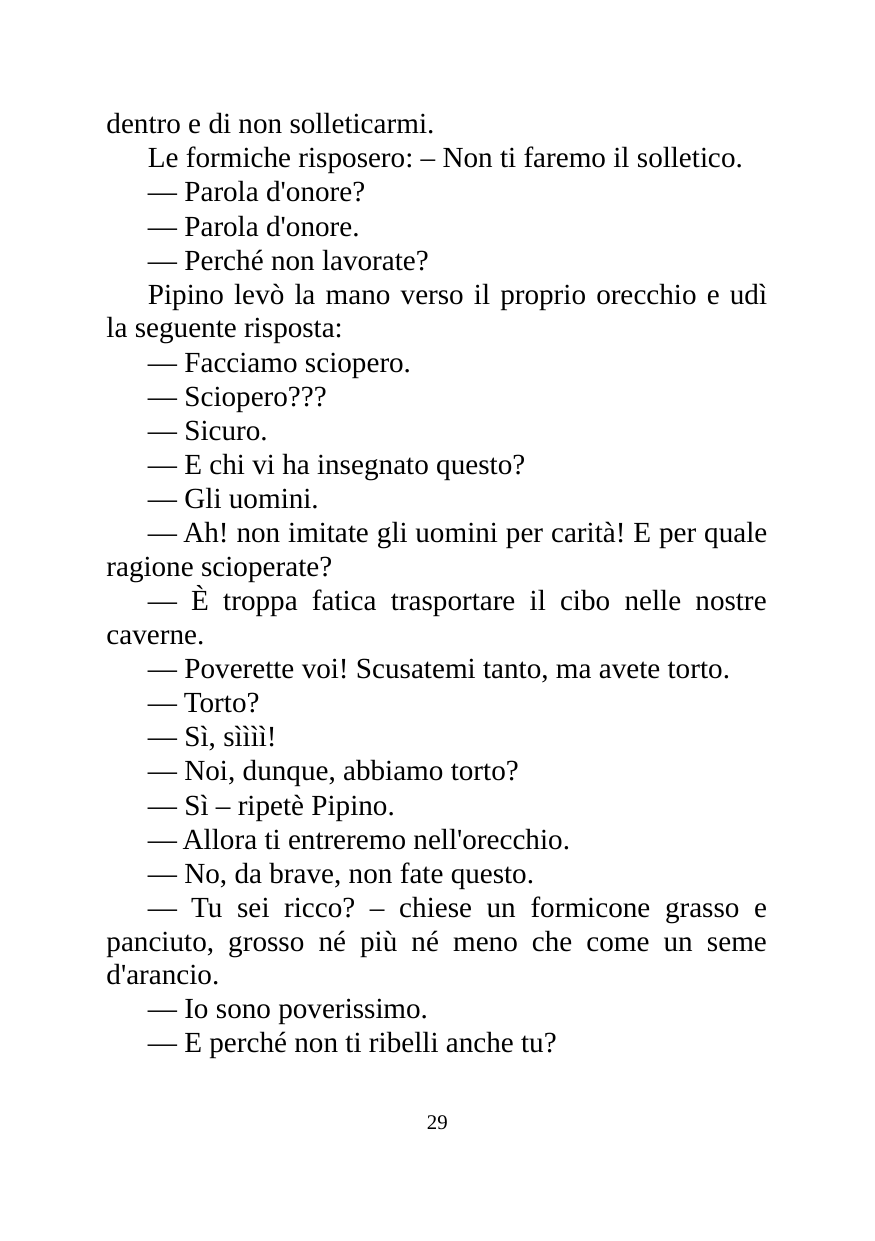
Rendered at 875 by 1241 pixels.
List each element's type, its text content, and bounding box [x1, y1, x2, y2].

text — E chi vi ha insegnato questo? [106, 447, 768, 481]
text — Sicuro. [106, 413, 768, 447]
text — Sì, sìììì! [106, 719, 768, 753]
text — Io sono poverissimo. [106, 991, 768, 1025]
text dentro e di non solleticarmi. [106, 106, 768, 140]
text Le formiche risposero: – Non ti faremo il solletico. [106, 140, 768, 174]
text — Allora ti entreremo nell'orecchio. [106, 822, 768, 855]
text — Sì – ripetè Pipino. [106, 788, 768, 821]
text — Perché non lavorate? [106, 243, 768, 276]
text — Torto? [106, 685, 768, 719]
text — Parola d'onore? [106, 174, 768, 208]
text — Noi, dunque, abbiamo torto? [106, 753, 768, 787]
text — È troppa fatica trasportare il cibo nelle nostre caverne. [106, 583, 768, 650]
text — Gli uomini. [106, 481, 768, 515]
text — E perché non ti ribelli anche tu? [106, 1026, 768, 1059]
text — Poverette voi! Scusatemi tanto, ma avete torto. [106, 651, 768, 684]
text — Facciamo sciopero. [106, 345, 768, 378]
text — Parola d'onore. [106, 209, 768, 242]
text — Tu sei ricco? – chiese un formicone grasso e panciuto, grosso né più né meno che come un seme d'arancio. [106, 890, 768, 991]
text — No, da brave, non fate questo. [106, 856, 768, 889]
text Pipino levò la mano verso il proprio orecchio e udì la seguente risposta: [106, 277, 768, 344]
text — Ah! non imitate gli uomini per carità! E per quale ragione scioperate? [106, 516, 768, 583]
text — Sciopero??? [106, 379, 768, 412]
